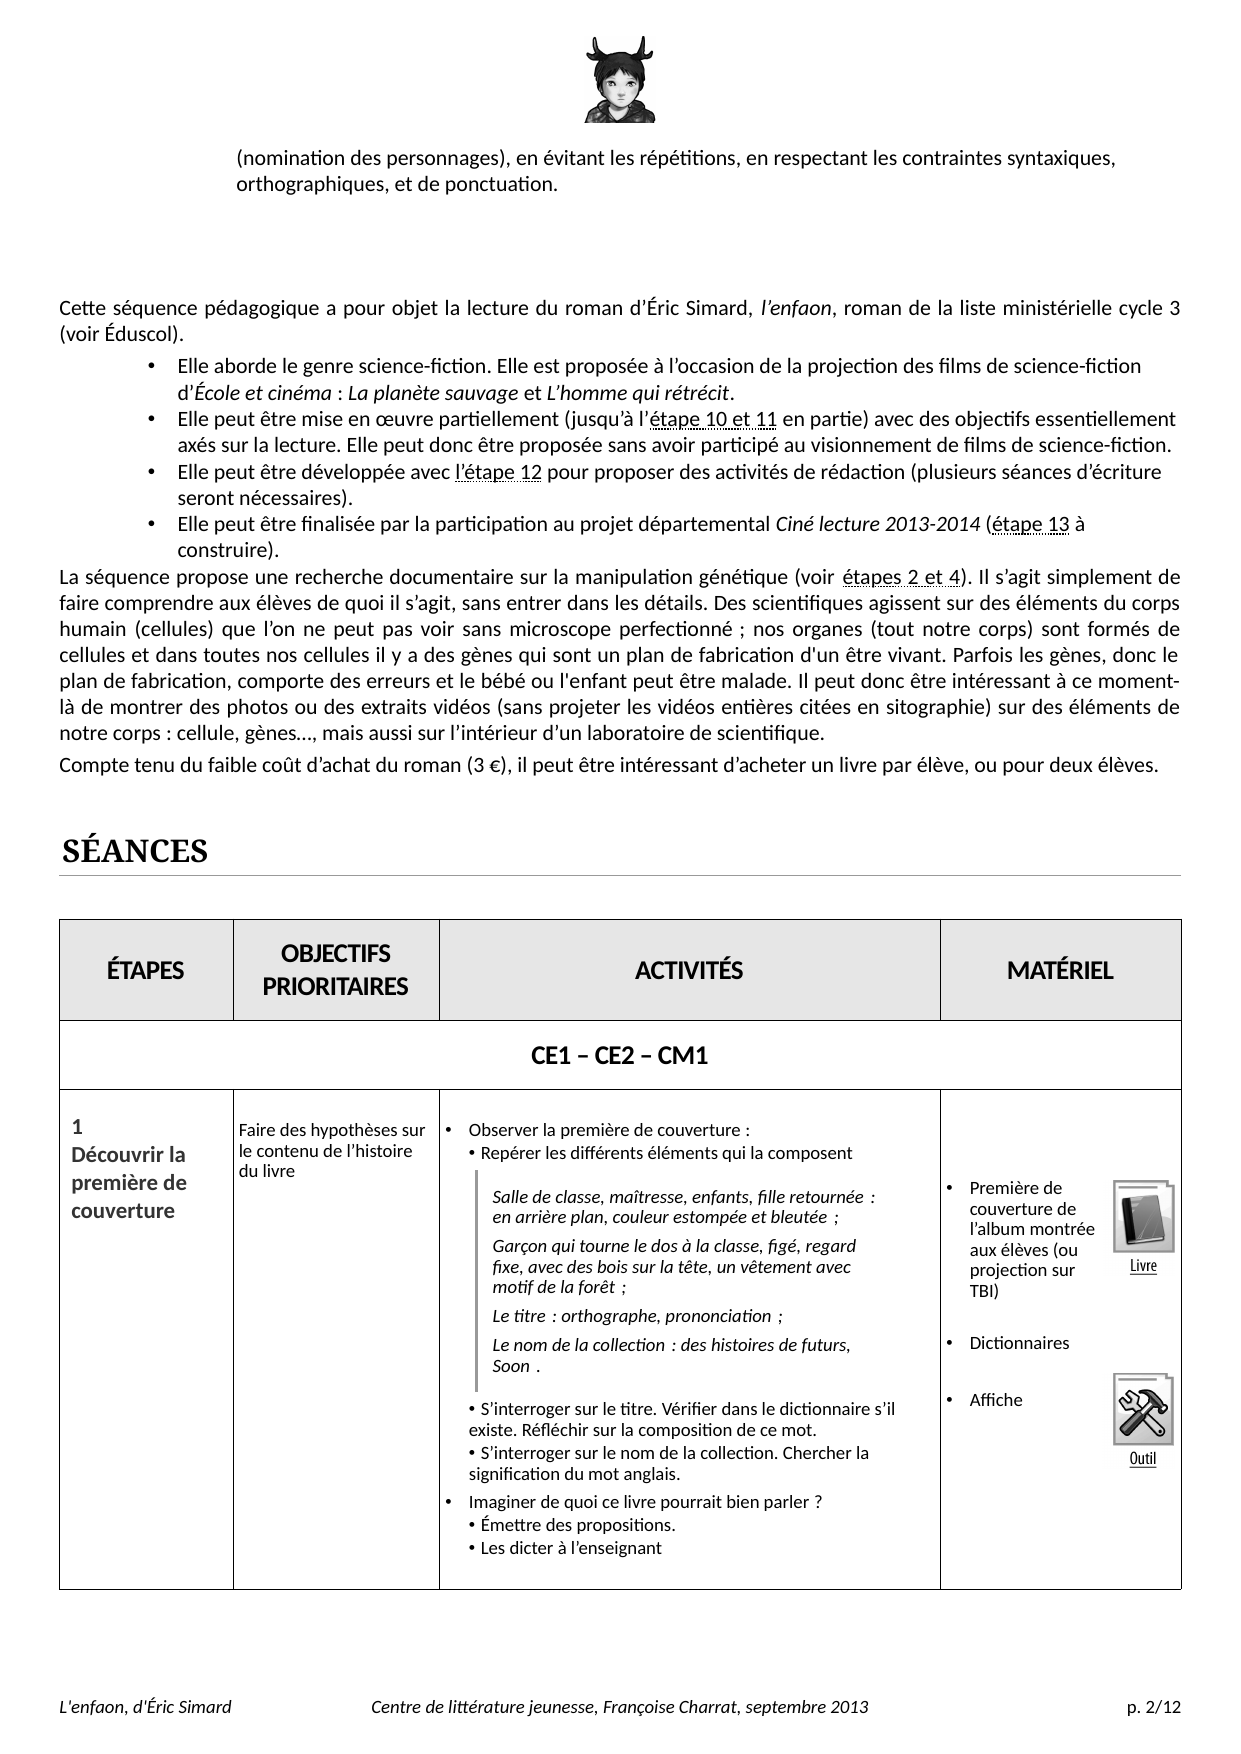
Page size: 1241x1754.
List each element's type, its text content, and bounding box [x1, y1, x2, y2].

list (nomination des personnages), en évitant les répétitions, en respectant les contraintes syntaxiques, orthographiques, et de ponctuation. [207, 144, 1181, 196]
table_cell Faire des hypothèses sur le contenu de l’histoire du livre [234, 1090, 439, 1589]
text Cette séquence pédagogique a pour objet la lecture du roman d’Éric Simard, l’enfaon, roman de la liste ministérielle cycle 3 (voir Éduscol). [59, 294, 1181, 347]
list Elle peut être développée avec l’étape 12 pour proposer des activités de rédaction (plusieurs séances d’écriture seront nécessaires). [148, 458, 1181, 511]
picture [583, 36, 657, 123]
table_cell Première de couverture de l’album montrée aux élèves (ou projection sur TBI) Dictionnaires Affiche [941, 1090, 1181, 1589]
picture [1102, 1180, 1175, 1276]
table_cell CE1 – CE2 – CM1 [60, 1021, 1181, 1089]
table_header Matériel [941, 920, 1181, 1020]
table_header Objectifs prioritaires [234, 920, 439, 1020]
table_cell Observer la première de couverture : Repérer les différents éléments qui la composent Salle de classe, maîtresse, enfants, fille retournée : en arrière plan, couleur estompée et bleutée ; Garçon qui tourne le dos à la classe, figé, regard fixe, avec des bois sur la tête, un vêtement avec motif de la forêt ; Le titre : orthographe, prononciation ; Le nom de la collection : des histoires de futurs, Soon . S’interroger sur le titre. Vérifier dans le dictionnaire s’il existe. Réfléchir sur la composition de ce mot. S’interroger sur le nom de la collection. Chercher la signification du mot anglais. Imaginer de quoi ce livre pourrait bien parler ? Émettre des propositions. Les dicter à l’enseignant [440, 1090, 940, 1589]
list Elle aborde le genre science-fiction. Elle est proposée à l’occasion de la projection des films de science-fiction d’École et cinéma : La planète sauvage et L’homme qui rétrécit. [148, 353, 1181, 405]
text Compte tenu du faible coût d’achat du roman (3 €), il peut être intéressant d’acheter un livre par élève, ou pour deux élèves. [59, 751, 1181, 778]
subtitle Séances [59, 826, 1181, 875]
table_header Activités [440, 920, 940, 1020]
table_cell 1 Découvrir la première de couverture [60, 1090, 233, 1589]
table_header Étapes [60, 920, 233, 1020]
list Elle peut être finalisée par la participation au projet départemental Ciné lecture 2013-2014 (étape 13 à construire). [148, 511, 1181, 563]
picture [1102, 1373, 1175, 1469]
text La séquence propose une recherche documentaire sur la manipulation génétique (voir étapes 2 et 4). Il s’agit simplement de faire comprendre aux élèves de quoi il s’agit, sans entrer dans les détails. Des scientifiques agissent sur des éléments du corps humain (cellules) que l’on ne peut pas voir sans microscope perfectionné ; nos organes (tout notre corps) sont formés de cellules et dans toutes nos cellules il y a des gènes qui sont un plan de fabrication d'un être vivant. Parfois les gènes, donc le plan de fabrication, comporte des erreurs et le bébé ou l'enfant peut être malade. Il peut donc être intéressant à ce moment-là de montrer des photos ou des extraits vidéos (sans projeter les vidéos entières citées en sitographie) sur des éléments de notre corps : cellule, gènes…, mais aussi sur l’intérieur d’un laboratoire de scientifique. [59, 563, 1181, 745]
list Elle peut être mise en œuvre partiellement (jusqu’à l’étape 10 et 11 en partie) avec des objectifs essentiellement axés sur la lecture. Elle peut donc être proposée sans avoir participé au visionnement de films de science-fiction. [148, 405, 1181, 458]
